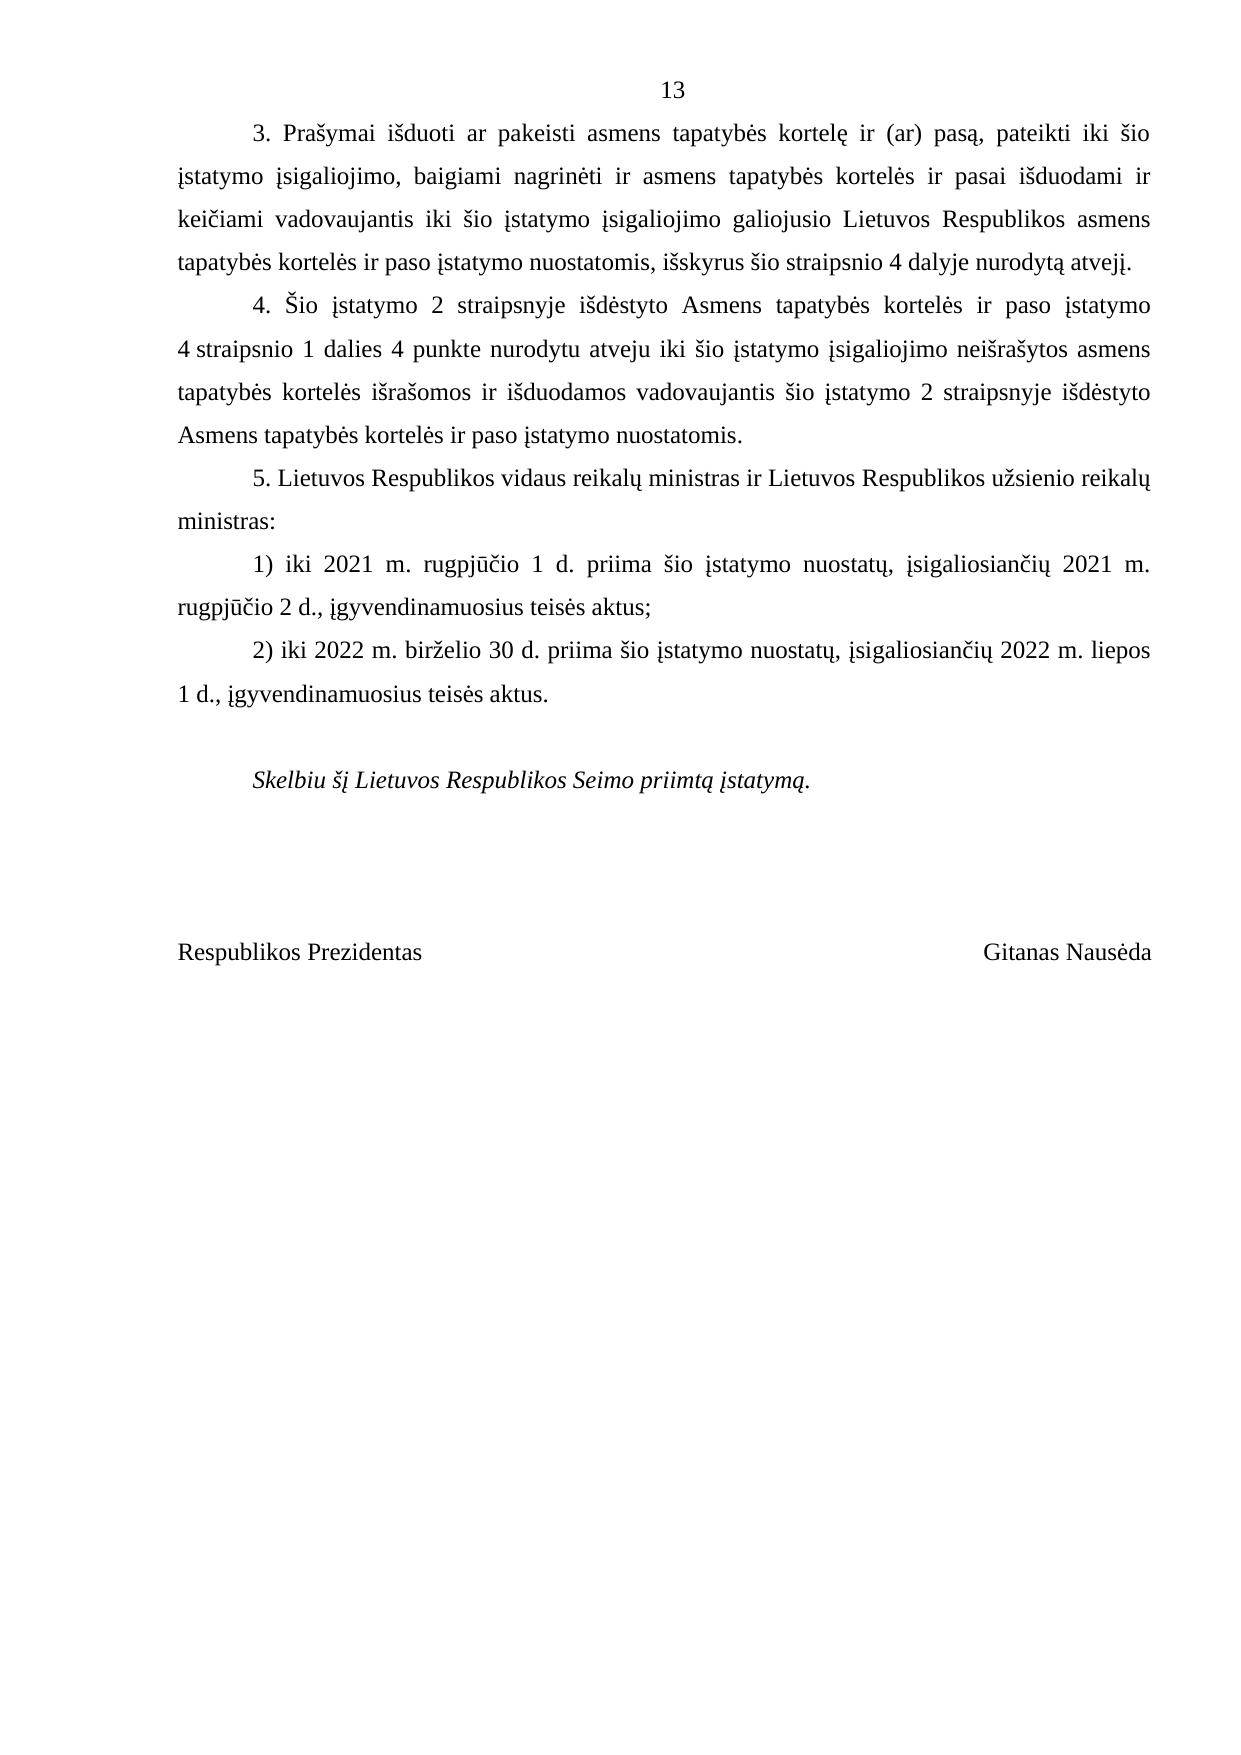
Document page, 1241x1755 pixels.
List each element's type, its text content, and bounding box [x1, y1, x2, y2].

text 1) iki 2021 m. rugpjūčio 1 d. priima šio įstatymo nuostatų, įsigaliosiančių 2021 m. rugpjūčio 2 d., įgyvendinamuosius teisės aktus; [177, 549, 1152, 621]
text 2) iki 2022 m. birželio 30 d. priima šio įstatymo nuostatų, įsigaliosiančių 2022 m. liepos 1 d., įgyvendinamuosius teisės aktus. [177, 636, 1152, 707]
text Skelbiu šį Lietuvos Respublikos Seimo priimtą įstatymą. [177, 765, 1152, 794]
text Respublikos Prezidentas Gitanas Nausėda [177, 937, 1152, 966]
text 4. Šio įstatymo 2 straipsnyje išdėstyto Asmens tapatybės kortelės ir paso įstatymo 4 straipsnio 1 dalies 4 punkte nurodytu atveju iki šio įstatymo įsigaliojimo neišrašytos asmens tapatybės kortelės išrašomos ir išduodamos vadovaujantis šio įstatymo 2 straipsnyje išdėstyto Asmens tapatybės kortelės ir paso įstatymo nuostatomis. [177, 291, 1152, 449]
text 5. Lietuvos Respublikos vidaus reikalų ministras ir Lietuvos Respublikos užsienio reikalų ministras: [177, 463, 1152, 535]
text 3. Prašymai išduoti ar pakeisti asmens tapatybės kortelę ir (ar) pasą, pateikti iki šio įstatymo įsigaliojimo, baigiami nagrinėti ir asmens tapatybės kortelės ir pasai išduodami ir keičiami vadovaujantis iki šio įstatymo įsigaliojimo galiojusio Lietuvos Respublikos asmens tapatybės kortelės ir paso įstatymo nuostatomis, išskyrus šio straipsnio 4 dalyje nurodytą atvejį. [177, 118, 1152, 276]
